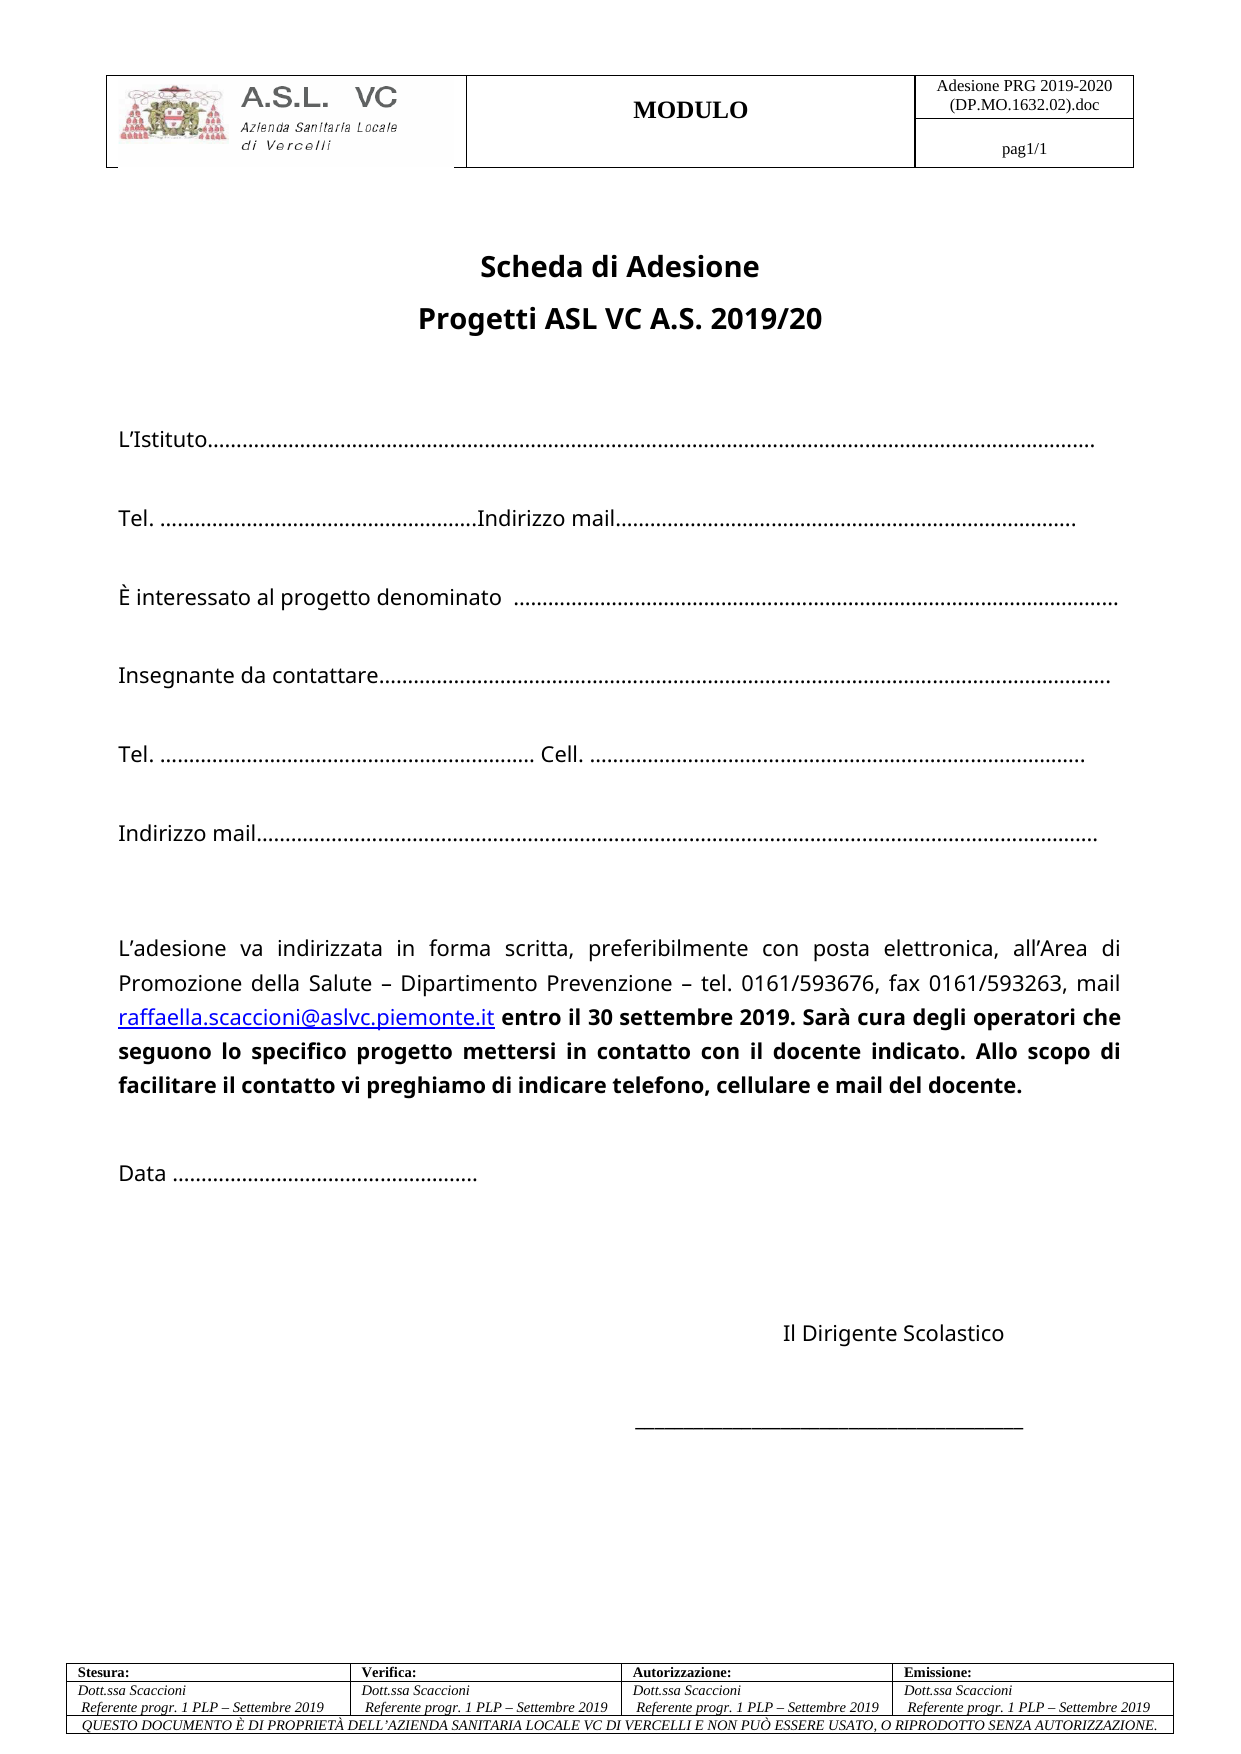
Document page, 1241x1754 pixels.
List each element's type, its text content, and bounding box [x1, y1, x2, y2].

text L’adesione va indirizzata in forma scritta, preferibilmente con posta elettronica, all’Area di Promozione della Salute – Dipartimento Prevenzione – tel. 0161/593676, fax 0161/593263, mail raffaella.scaccioni@aslvc.piemonte.it entro il 30 settembre 2019. Sarà cura degli operatori che seguono lo specifico progetto mettersi in contatto con il docente indicato. Allo scopo di facilitare il contatto vi preghiamo di indicare telefono, cellulare e mail del docente. [118, 933, 1122, 1100]
text Scheda di Adesione [118, 246, 1122, 286]
text È interessato al progetto denominato …………………………………………………………………………………………… [118, 581, 1122, 611]
text Il Dirigente Scolastico [118, 1318, 1122, 1348]
text Indirizzo mail……………………………………………………………………………………………………………………………….. [118, 818, 1122, 848]
text Tel. ……………………………………………….Indirizzo mail…………………………………………………………………….. [118, 503, 1122, 532]
text Tel. ……………………………………………………….. Cell. ………………………………………………………………………….. [118, 739, 1122, 769]
text L’Istituto………………………………………………………………………………………………………………………………………. [118, 424, 1122, 453]
text Insegnante da contattare………………………………………………………………………………………………………………. [118, 660, 1122, 690]
text Data …………………………………………….. [118, 1158, 1122, 1188]
text ________________________________________ [118, 1403, 1122, 1433]
text Progetti ASL VC A.S. 2019/20 [118, 298, 1122, 338]
